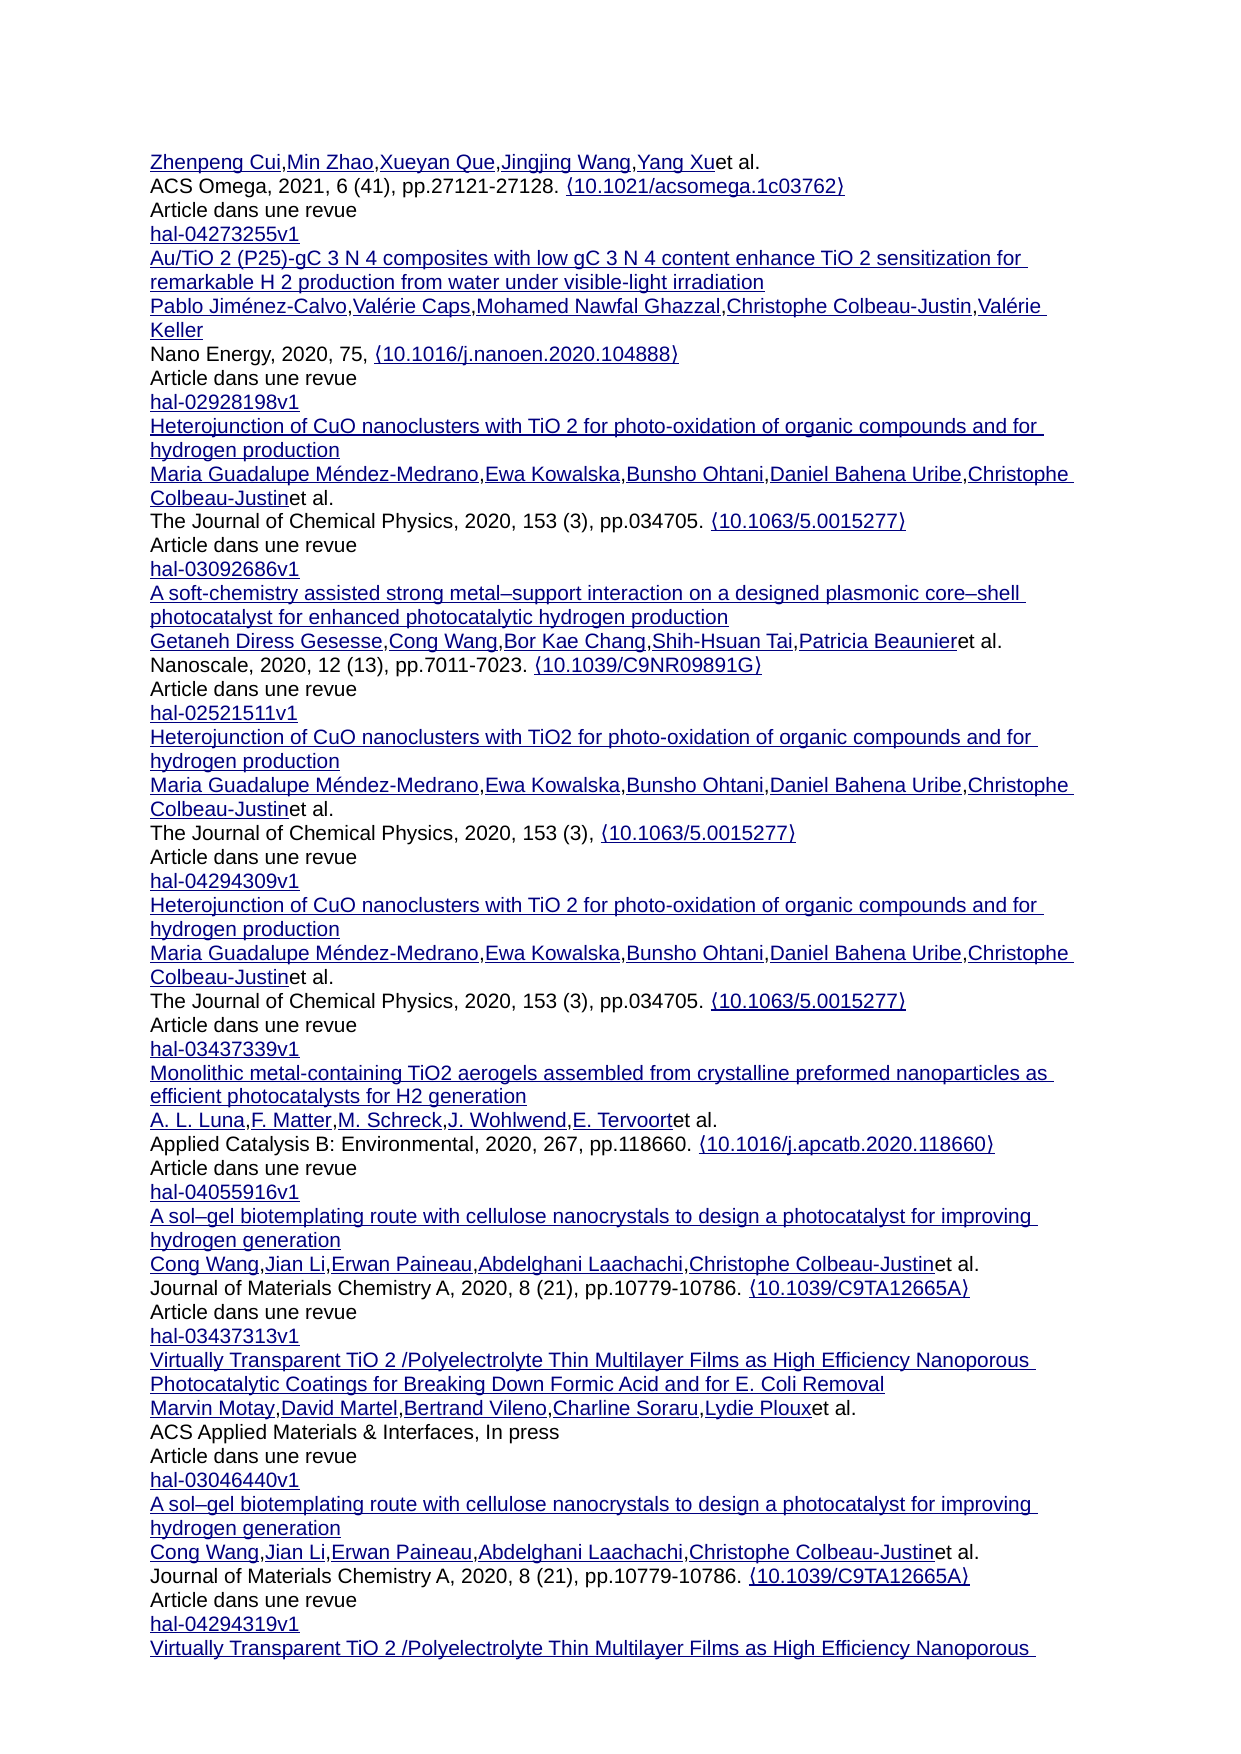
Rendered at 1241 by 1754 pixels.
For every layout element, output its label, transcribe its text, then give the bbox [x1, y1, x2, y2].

table_cell Heterojunction of CuO nanoclusters with TiO 2 for photo-oxidation of organic compounds and for hydrogen production Maria Guadalupe Méndez-Medrano,Ewa Kowalska,Bunsho Ohtani,Daniel Bahena Uribe,Christophe Colbeau-Justinet al. The Journal of Chemical Physics, 2020, 153 (3), pp.034705. ⟨10.1063/5.0015277⟩ Article dans une revue hal-03092686v1 [150, 414, 1090, 581]
table_cell A sol–gel biotemplating route with cellulose nanocrystals to design a photocatalyst for improving hydrogen generation Cong Wang,Jian Li,Erwan Paineau,Abdelghani Laachachi,Christophe Colbeau-Justinet al. Journal of Materials Chemistry A, 2020, 8 (21), pp.10779-10786. ⟨10.1039/C9TA12665A⟩ Article dans une revue hal-04294319v1 [150, 1492, 1090, 1635]
table_cell Heterojunction of CuO nanoclusters with TiO2 for photo-oxidation of organic compounds and for hydrogen production Maria Guadalupe Méndez-Medrano,Ewa Kowalska,Bunsho Ohtani,Daniel Bahena Uribe,Christophe Colbeau-Justinet al. The Journal of Chemical Physics, 2020, 153 (3), ⟨10.1063/5.0015277⟩ Article dans une revue hal-04294309v1 [150, 725, 1090, 893]
table_cell Au/TiO 2 (P25)-gC 3 N 4 composites with low gC 3 N 4 content enhance TiO 2 sensitization for remarkable H 2 production from water under visible-light irradiation Pablo Jiménez-Calvo,Valérie Caps,Mohamed Nawfal Ghazzal,Christophe Colbeau-Justin,Valérie Keller Nano Energy, 2020, 75, ⟨10.1016/j.nanoen.2020.104888⟩ Article dans une revue hal-02928198v1 [150, 246, 1090, 413]
table_cell A soft-chemistry assisted strong metal–support interaction on a designed plasmonic core–shell photocatalyst for enhanced photocatalytic hydrogen production Getaneh Diress Gesesse,Cong Wang,Bor Kae Chang,Shih-Hsuan Tai,Patricia Beaunieret al. Nanoscale, 2020, 12 (13), pp.7011-7023. ⟨10.1039/C9NR09891G⟩ Article dans une revue hal-02521511v1 [150, 581, 1090, 725]
table_cell A sol–gel biotemplating route with cellulose nanocrystals to design a photocatalyst for improving hydrogen generation Cong Wang,Jian Li,Erwan Paineau,Abdelghani Laachachi,Christophe Colbeau-Justinet al. Journal of Materials Chemistry A, 2020, 8 (21), pp.10779-10786. ⟨10.1039/C9TA12665A⟩ Article dans une revue hal-03437313v1 [150, 1204, 1090, 1348]
table_cell Virtually Transparent TiO 2 /Polyelectrolyte Thin Multilayer Films as High Efficiency Nanoporous Photocatalytic Coatings for Breaking Down Formic Acid and for E. Coli Removal Marvin Motay,David Martel,Bertrand Vileno,Charline Soraru,Lydie Plouxet al. ACS Applied Materials & Interfaces, In press Article dans une revue hal-03046440v1 [150, 1348, 1090, 1492]
table_cell Monolithic metal-containing TiO2 aerogels assembled from crystalline preformed nanoparticles as efficient photocatalysts for H2 generation A. L. Luna,F. Matter,M. Schreck,J. Wohlwend,E. Tervoortet al. Applied Catalysis B: Environmental, 2020, 267, pp.118660. ⟨10.1016/j.apcatb.2020.118660⟩ Article dans une revue hal-04055916v1 [150, 1060, 1090, 1204]
table_cell Zhenpeng Cui,Min Zhao,Xueyan Que,Jingjing Wang,Yang Xuet al. ACS Omega, 2021, 6 (41), pp.27121-27128. ⟨10.1021/acsomega.1c03762⟩ Article dans une revue hal-04273255v1 [150, 150, 1090, 246]
table_cell Heterojunction of CuO nanoclusters with TiO 2 for photo-oxidation of organic compounds and for hydrogen production Maria Guadalupe Méndez-Medrano,Ewa Kowalska,Bunsho Ohtani,Daniel Bahena Uribe,Christophe Colbeau-Justinet al. The Journal of Chemical Physics, 2020, 153 (3), pp.034705. ⟨10.1063/5.0015277⟩ Article dans une revue hal-03437339v1 [150, 893, 1090, 1060]
table_cell Virtually Transparent TiO 2 /Polyelectrolyte Thin Multilayer Films as High Efficiency Nanoporous [150, 1635, 1090, 1659]
